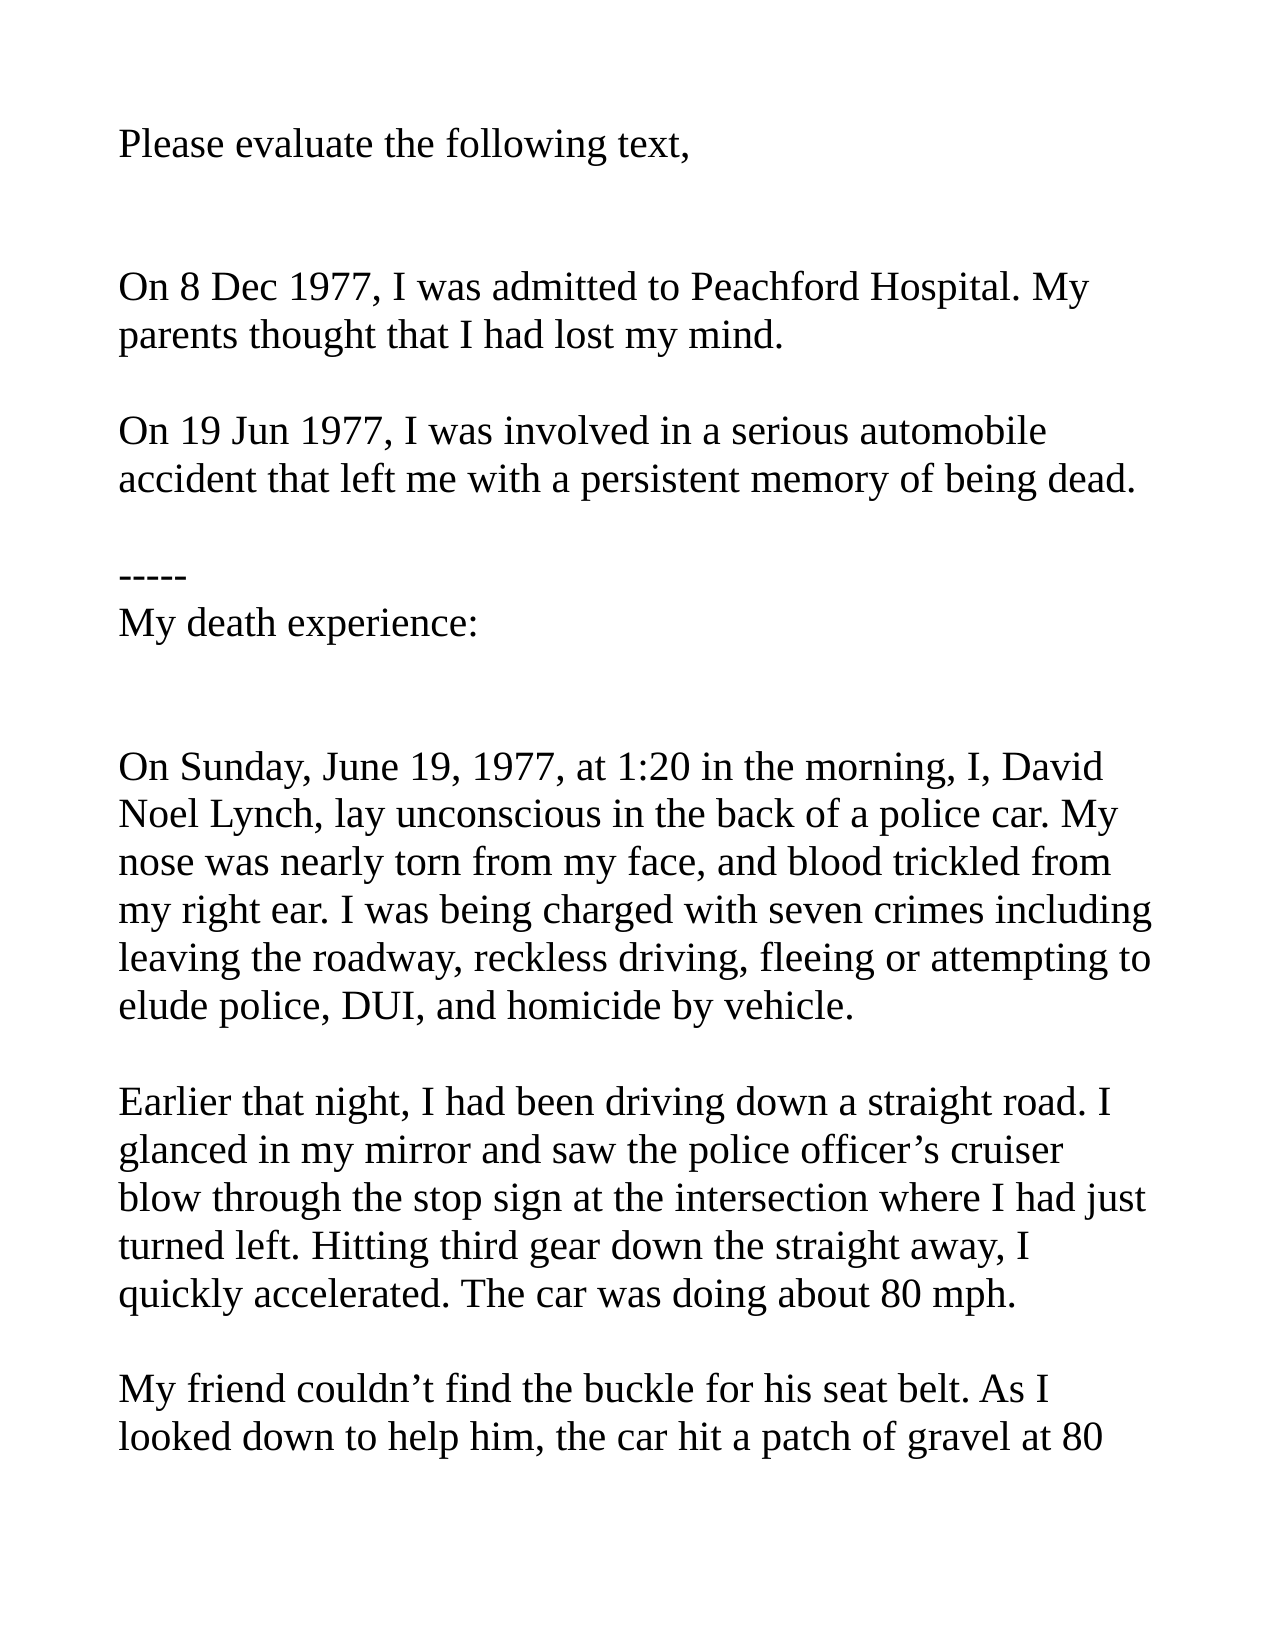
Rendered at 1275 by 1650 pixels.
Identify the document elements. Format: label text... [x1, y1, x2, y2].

text My friend couldn’t find the buckle for his seat belt. As I looked down to help him, the car hit a patch of gravel at 80 [118, 1364, 1157, 1460]
text Earlier that night, I had been driving down a straight road. I glanced in my mirror and saw the police officer’s cruiser blow through the stop sign at the intersection where I had just turned left. Hitting third gear down the straight away, I quickly accelerated. The car was doing about 80 mph. [118, 1076, 1157, 1316]
text On 19 Jun 1977, I was involved in a serious automobile accident that left me with a persistent memory of being dead. ----- My death experience: [118, 406, 1157, 645]
text Please evaluate the following text, [118, 118, 1157, 166]
text On 8 Dec 1977, I was admitted to Peachford Hospital. My parents thought that I had lost my mind. [118, 262, 1157, 358]
text On Sunday, June 19, 1977, at 1:20 in the morning, I, David Noel Lynch, lay unconscious in the back of a police car. My nose was nearly torn from my face, and blood trickled from my right ear. I was being charged with seven crimes including leaving the roadway, reckless driving, fleeing or attempting to elude police, DUI, and homicide by vehicle. [118, 741, 1157, 1028]
